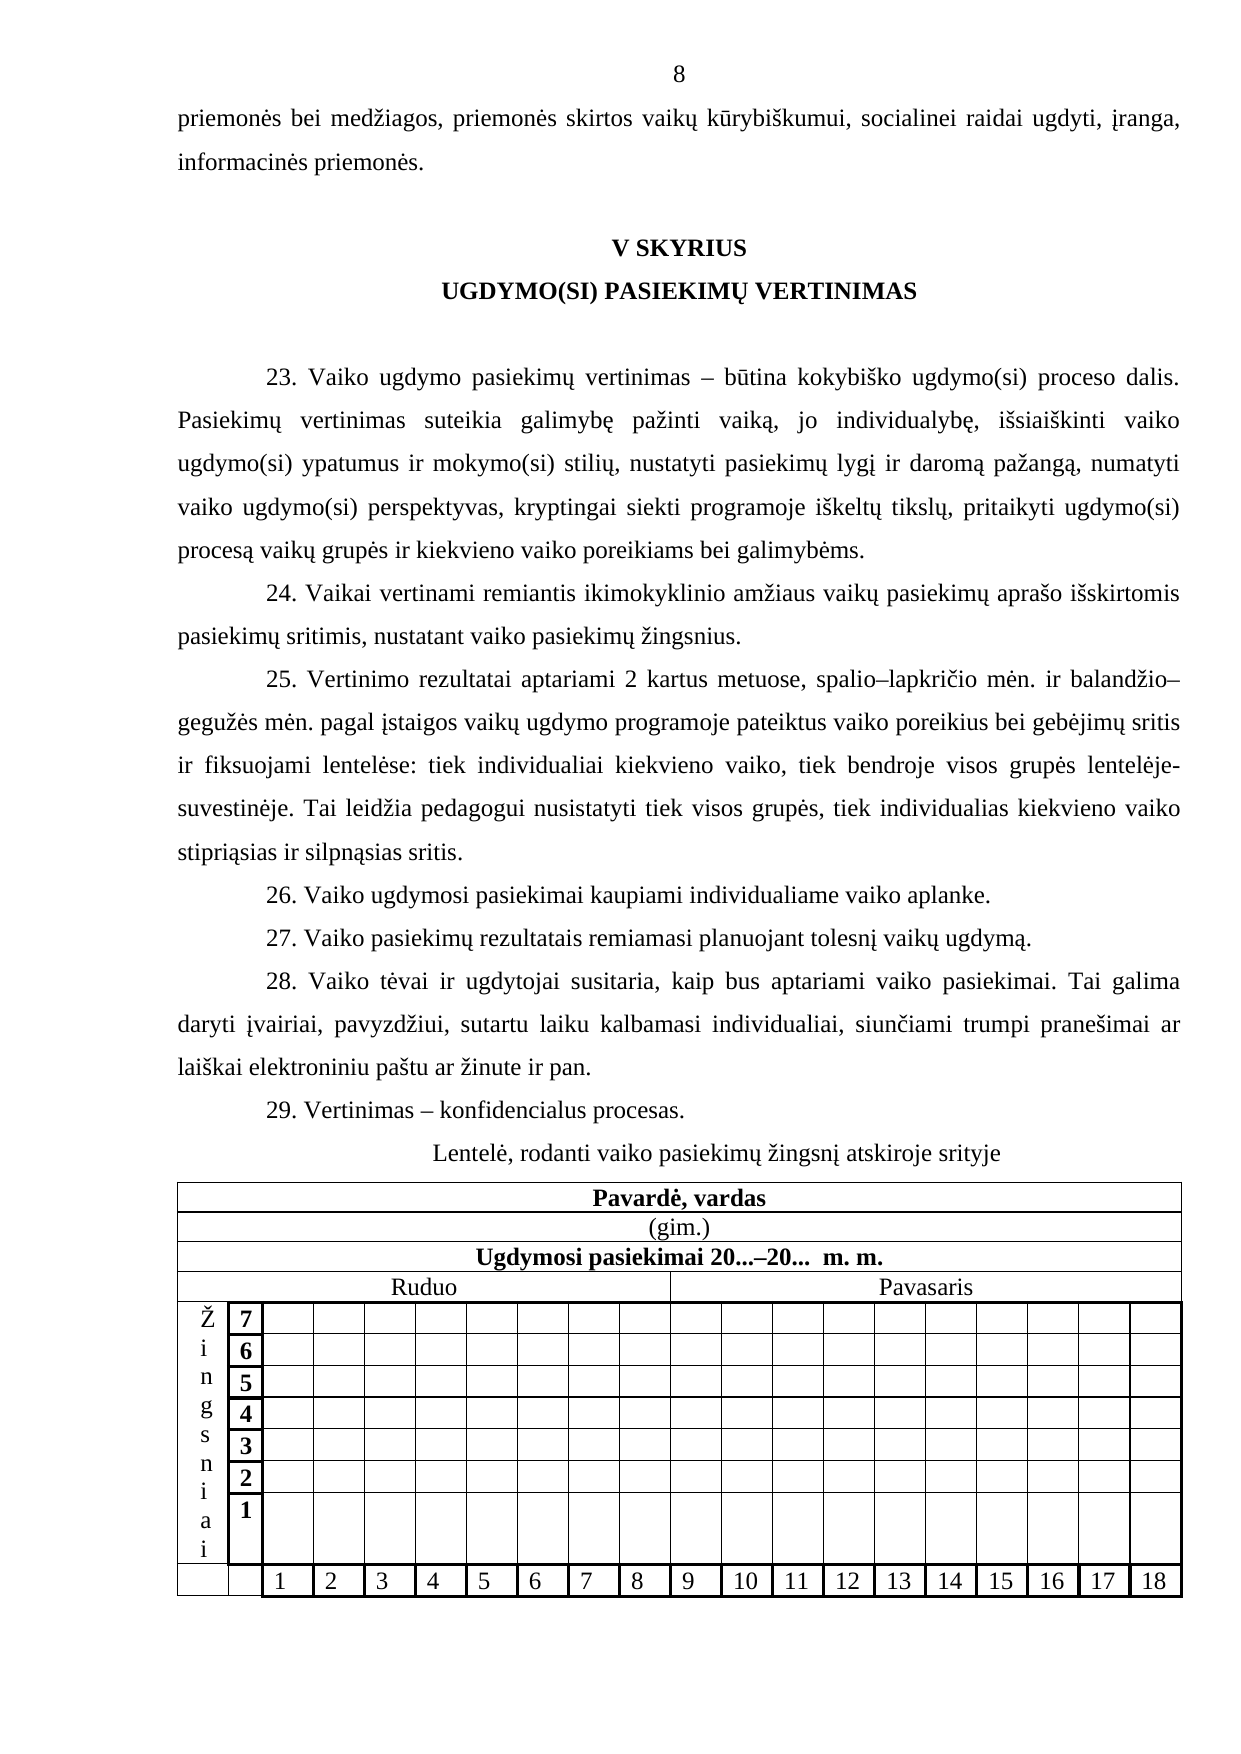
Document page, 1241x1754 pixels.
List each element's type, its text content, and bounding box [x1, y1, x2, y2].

table_cell 5 [468, 1566, 516, 1594]
table_cell [314, 1461, 364, 1492]
table_cell [671, 1461, 721, 1492]
table_cell [875, 1461, 925, 1492]
table_cell [773, 1461, 823, 1492]
table_cell [264, 1493, 313, 1563]
text 27. Vaiko pasiekimų rezultatais remiamasi planuojant tolesnį vaikų ugdymą. [177, 923, 1181, 952]
table_cell [1079, 1304, 1129, 1333]
table_cell [229, 1566, 261, 1594]
table_cell [773, 1304, 823, 1333]
table_cell [824, 1366, 874, 1396]
table_cell [926, 1304, 976, 1333]
table_cell [569, 1398, 619, 1428]
table_cell [620, 1304, 670, 1333]
table_cell [773, 1334, 823, 1364]
table_cell [467, 1398, 517, 1428]
text priemonės bei medžiagos, priemonės skirtos vaikų kūrybiškumui, socialinei raidai ugdyti, įranga, informacinės priemonės. [177, 103, 1181, 175]
table_cell [365, 1461, 415, 1492]
table_cell [977, 1366, 1027, 1396]
table_cell [773, 1398, 823, 1428]
table_cell [620, 1398, 670, 1428]
table_cell [1079, 1366, 1129, 1396]
text V SKYRIUS [177, 233, 1181, 262]
table_cell [518, 1398, 568, 1428]
table_cell [773, 1493, 823, 1563]
table_cell [314, 1398, 364, 1428]
table_cell [1079, 1461, 1129, 1492]
table_cell [264, 1366, 313, 1396]
text 28. Vaiko tėvai ir ugdytojai susitaria, kaip bus aptariami vaiko pasiekimai. Tai galima daryti įvairiai, pavyzdžiui, sutartu laiku kalbamasi individualiai, siunčiami trumpi pranešimai ar laiškai elektroniniu paštu ar žinute ir pan. [177, 966, 1181, 1081]
table_cell [518, 1366, 568, 1396]
table_cell [926, 1461, 976, 1492]
text 24. Vaikai vertinami remiantis ikimokyklinio amžiaus vaikų pasiekimų aprašo išskirtomis pasiekimų sritimis, nustatant vaiko pasiekimų žingsnius. [177, 578, 1181, 650]
table_cell [722, 1493, 772, 1563]
table_cell [314, 1366, 364, 1396]
table_cell [824, 1334, 874, 1364]
table_cell [1131, 1493, 1180, 1563]
table_cell [977, 1334, 1027, 1364]
table_cell 1 [264, 1566, 312, 1594]
text UGDYMO(SI) PASIEKIMŲ VERTINIMAS [177, 276, 1181, 305]
table_cell [467, 1493, 517, 1563]
table_cell 4 [417, 1566, 465, 1594]
table_cell 7 [570, 1566, 618, 1594]
table_cell Žingsniai [178, 1302, 227, 1563]
table_cell [314, 1334, 364, 1364]
table_cell 14 [927, 1566, 975, 1594]
table_cell [467, 1366, 517, 1396]
table_cell [620, 1429, 670, 1460]
table_cell [518, 1429, 568, 1460]
table_cell [416, 1398, 466, 1428]
table_cell [1028, 1334, 1078, 1364]
table_cell [773, 1366, 823, 1396]
table_cell [467, 1304, 517, 1333]
table_cell [569, 1493, 619, 1563]
table_cell [416, 1366, 466, 1396]
table_cell [722, 1398, 772, 1428]
table_cell [365, 1304, 415, 1333]
table_cell [416, 1493, 466, 1563]
table_cell [1131, 1429, 1180, 1460]
table_cell [1079, 1429, 1129, 1460]
table_cell [569, 1334, 619, 1364]
table_cell 1 [230, 1495, 261, 1563]
table_cell 7 [230, 1304, 261, 1333]
table_cell 13 [876, 1566, 924, 1594]
table_cell [620, 1493, 670, 1563]
table_cell [1028, 1493, 1078, 1563]
table_cell 4 [230, 1400, 261, 1428]
table_cell [1131, 1461, 1180, 1492]
table_cell [264, 1398, 313, 1428]
table_cell 3 [366, 1566, 414, 1594]
table_cell [773, 1429, 823, 1460]
table_cell 18 [1132, 1566, 1180, 1594]
table_cell [569, 1304, 619, 1333]
table_cell [1079, 1398, 1129, 1428]
table_cell [977, 1398, 1027, 1428]
table_cell [467, 1461, 517, 1492]
table_cell [569, 1366, 619, 1396]
table_cell [875, 1429, 925, 1460]
table_cell [671, 1304, 721, 1333]
table_cell [722, 1366, 772, 1396]
table_cell [518, 1334, 568, 1364]
table_cell (gim.) [178, 1213, 1181, 1241]
table_cell [926, 1398, 976, 1428]
table_cell [264, 1461, 313, 1492]
table_cell Ruduo [178, 1272, 670, 1301]
text 26. Vaiko ugdymosi pasiekimai kaupiami individualiame vaiko aplanke. [177, 880, 1181, 908]
table_cell [824, 1398, 874, 1428]
table_cell [1131, 1366, 1180, 1396]
table_cell [977, 1304, 1027, 1333]
table_cell [722, 1461, 772, 1492]
table_cell [1028, 1461, 1078, 1492]
table_cell [824, 1429, 874, 1460]
table_cell [824, 1461, 874, 1492]
table_cell [620, 1366, 670, 1396]
table_cell 12 [825, 1566, 873, 1594]
table_cell [518, 1461, 568, 1492]
table_cell 6 [230, 1336, 261, 1364]
table_cell [875, 1493, 925, 1563]
table_cell Pavasaris [671, 1272, 1181, 1301]
table_cell [1028, 1366, 1078, 1396]
table_cell [875, 1304, 925, 1333]
table_cell [569, 1461, 619, 1492]
table_cell [671, 1493, 721, 1563]
text Lentelė, rodanti vaiko pasiekimų žingsnį atskiroje srityje [177, 1138, 1181, 1167]
table_cell [926, 1366, 976, 1396]
table_cell [416, 1461, 466, 1492]
table_cell [1131, 1304, 1180, 1333]
table_cell [977, 1429, 1027, 1460]
table_cell [977, 1461, 1027, 1492]
table_cell [722, 1334, 772, 1364]
table_cell [671, 1366, 721, 1396]
table_cell [620, 1334, 670, 1364]
table_cell [977, 1493, 1027, 1563]
table_cell [926, 1429, 976, 1460]
table_cell [365, 1334, 415, 1364]
table_cell 2 [230, 1463, 261, 1492]
table_cell [569, 1429, 619, 1460]
table_cell [926, 1493, 976, 1563]
table_cell [365, 1493, 415, 1563]
table_cell [722, 1304, 772, 1333]
table_cell [178, 1564, 228, 1594]
table_cell [416, 1429, 466, 1460]
table_cell [416, 1334, 466, 1364]
table_cell 9 [672, 1566, 720, 1594]
table_cell [671, 1429, 721, 1460]
table_cell [875, 1398, 925, 1428]
table_cell [518, 1493, 568, 1563]
table_cell [824, 1304, 874, 1333]
table_cell [416, 1304, 466, 1333]
table_header Pavardė, vardas [178, 1183, 1181, 1211]
table_cell [722, 1429, 772, 1460]
table_cell 11 [774, 1566, 822, 1594]
table_cell 16 [1029, 1566, 1077, 1594]
table_cell [314, 1304, 364, 1333]
table_cell [671, 1398, 721, 1428]
table_cell 3 [230, 1431, 261, 1460]
table_cell 15 [978, 1566, 1026, 1594]
table_cell [365, 1398, 415, 1428]
text 23. Vaiko ugdymo pasiekimų vertinimas – būtina kokybiško ugdymo(si) proceso dalis. Pasiekimų vertinimas suteikia galimybę pažinti vaiką, jo individualybę, išsiaiškinti vaiko ugdymo(si) ypatumus ir mokymo(si) stilių, nustatyti pasiekimų lygį ir daromą pažangą, numatyti vaiko ugdymo(si) perspektyvas, kryptingai siekti programoje iškeltų tikslų, pritaikyti ugdymo(si) procesą vaikų grupės ir kiekvieno vaiko poreikiams bei galimybėms. [177, 362, 1181, 563]
text 29. Vertinimas – konfidencialus procesas. [177, 1095, 1181, 1124]
table_cell Ugdymosi pasiekimai 20...–20... m. m. [178, 1242, 1181, 1271]
table_cell [264, 1304, 313, 1333]
table_cell 6 [519, 1566, 567, 1594]
table_cell [875, 1366, 925, 1396]
table_cell [467, 1429, 517, 1460]
table_cell [1028, 1429, 1078, 1460]
table_cell 2 [315, 1566, 363, 1594]
table_cell [518, 1304, 568, 1333]
table_cell [1028, 1304, 1078, 1333]
table_cell [314, 1429, 364, 1460]
table_cell [365, 1429, 415, 1460]
table_cell [875, 1334, 925, 1364]
table_cell 10 [723, 1566, 771, 1594]
table_cell [314, 1493, 364, 1563]
table_cell [824, 1493, 874, 1563]
table_cell 17 [1081, 1566, 1128, 1594]
table_cell [467, 1334, 517, 1364]
table_cell [926, 1334, 976, 1364]
table_cell [1131, 1398, 1180, 1428]
table_cell [671, 1334, 721, 1364]
table_cell [1079, 1334, 1129, 1364]
table_cell 5 [230, 1368, 261, 1396]
table_cell [365, 1366, 415, 1396]
table_cell [1028, 1398, 1078, 1428]
table_cell 8 [621, 1566, 669, 1594]
table_cell [1131, 1334, 1180, 1364]
table_cell [264, 1334, 313, 1364]
table_cell [620, 1461, 670, 1492]
text 25. Vertinimo rezultatai aptariami 2 kartus metuose, spalio–lapkričio mėn. ir balandžio–gegužės mėn. pagal įstaigos vaikų ugdymo programoje pateiktus vaiko poreikius bei gebėjimų sritis ir fiksuojami lentelėse: tiek individualiai kiekvieno vaiko, tiek bendroje visos grupės lentelėje-suvestinėje. Tai leidžia pedagogui nusistatyti tiek visos grupės, tiek individualias kiekvieno vaiko stipriąsias ir silpnąsias sritis. [177, 664, 1181, 865]
table_cell [264, 1429, 313, 1460]
table_cell [1079, 1493, 1129, 1563]
